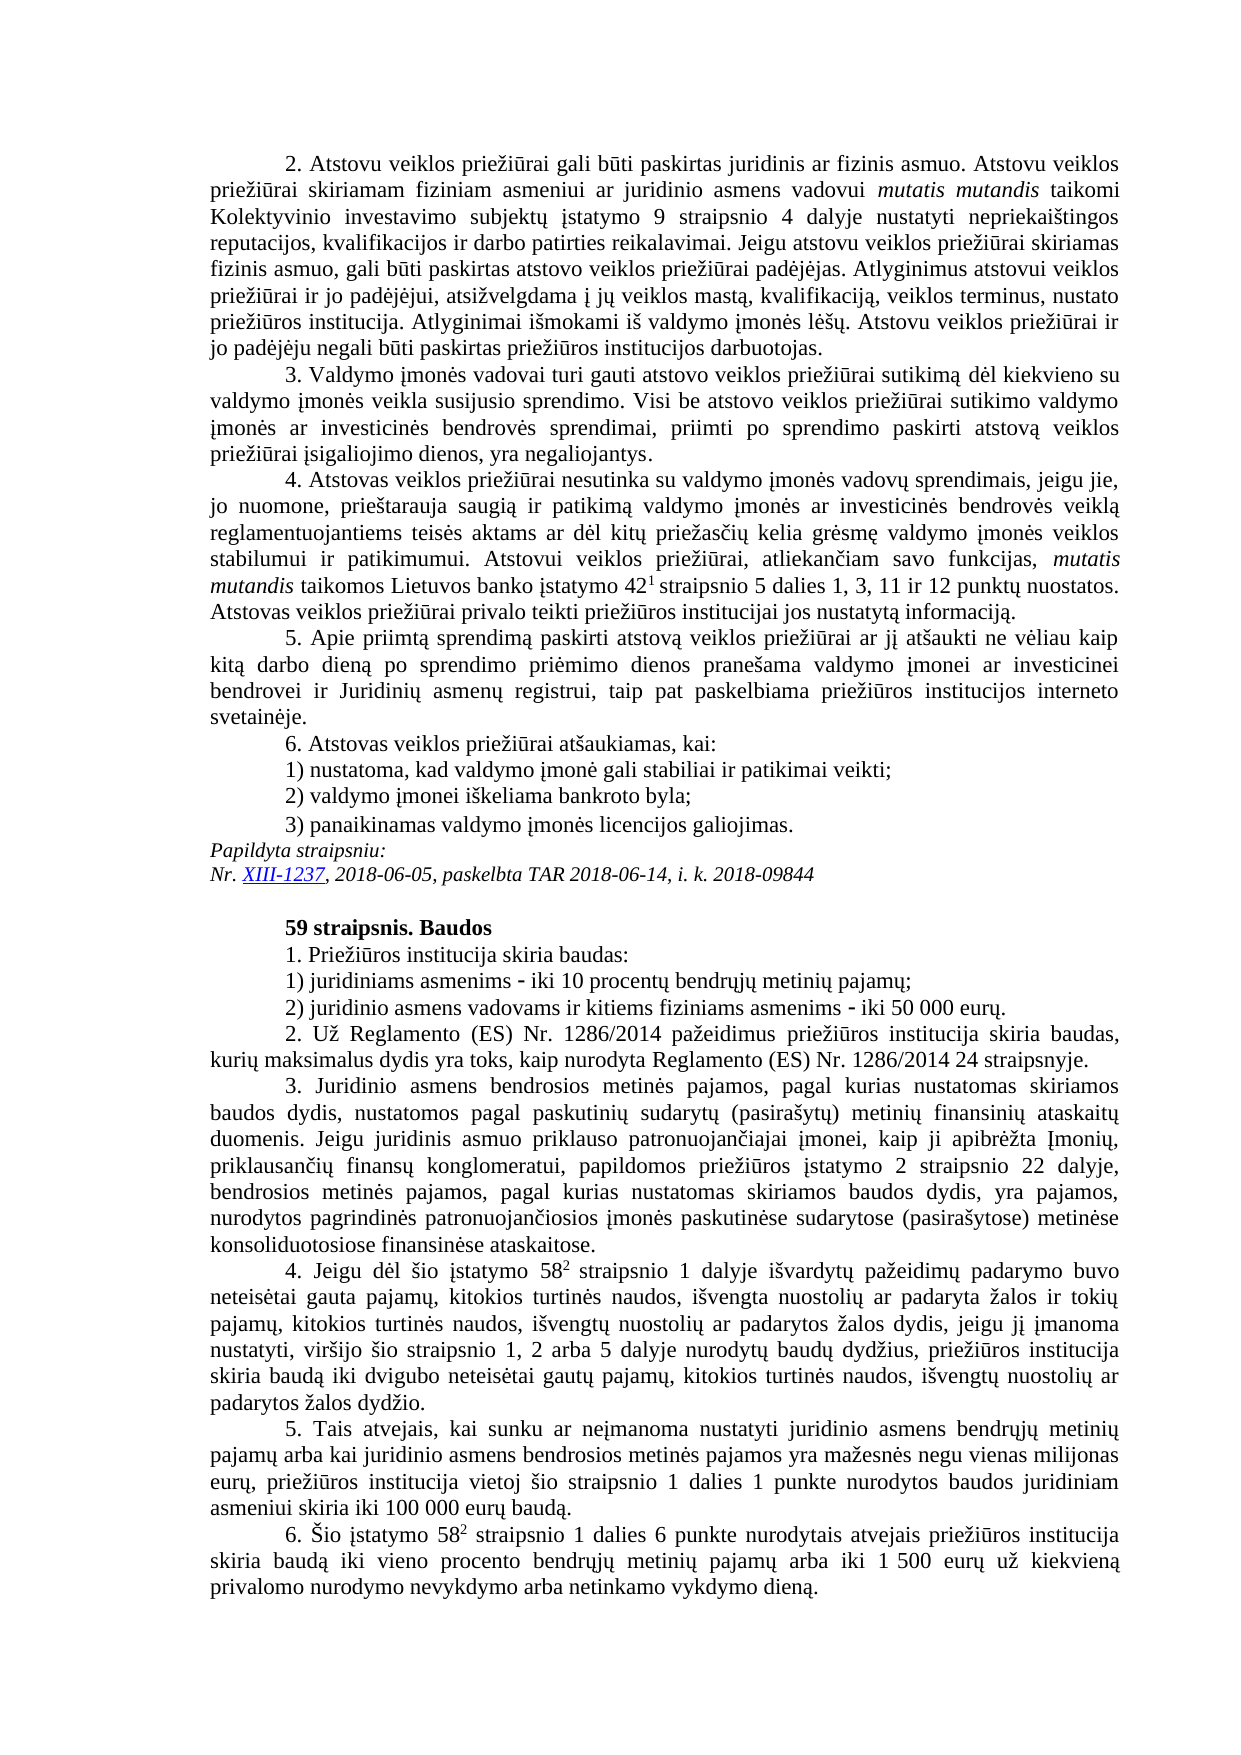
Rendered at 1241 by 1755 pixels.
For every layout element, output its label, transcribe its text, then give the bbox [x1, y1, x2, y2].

text 1) nustatoma, kad valdymo įmonė gali stabiliai ir patikimai veikti; [210, 756, 1120, 782]
text 59 straipsnis. Baudos [210, 914, 1120, 941]
text 2. Atstovu veiklos priežiūrai gali būti paskirtas juridinis ar fizinis asmuo. Atstovu veiklos priežiūrai skiriamam fiziniam asmeniui ar juridinio asmens vadovui mutatis mutandis taikomi Kolektyvinio investavimo subjektų įstatymo 9 straipsnio 4 dalyje nustatyti nepriekaištingos reputacijos, kvalifikacijos ir darbo patirties reikalavimai. Jeigu atstovu veiklos priežiūrai skiriamas fizinis asmuo, gali būti paskirtas atstovo veiklos priežiūrai padėjėjas. Atlyginimus atstovui veiklos priežiūrai ir jo padėjėjui, atsižvelgdama į jų veiklos mastą, kvalifikaciją, veiklos terminus, nustato priežiūros institucija. Atlyginimai išmokami iš valdymo įmonės lėšų. Atstovu veiklos priežiūrai ir jo padėjėju negali būti paskirtas priežiūros institucijos darbuotojas. [210, 150, 1120, 361]
text 2) valdymo įmonei iškeliama bankroto byla; [210, 782, 1120, 809]
text 1) juridiniams asmenims  iki 10 procentų bendrųjų metinių pajamų; [210, 967, 1120, 993]
text 3) panaikinamas valdymo įmonės licencijos galiojimas. [210, 809, 1120, 838]
text 5. Tais atvejais, kai sunku ar neįmanoma nustatyti juridinio asmens bendrųjų metinių pajamų arba kai juridinio asmens bendrosios metinės pajamos yra mažesnės negu vienas milijonas eurų, priežiūros institucija vietoj šio straipsnio 1 dalies 1 punkte nurodytos baudos juridiniam asmeniui skiria iki 100 000 eurų baudą. [210, 1415, 1120, 1521]
text 4. Jeigu dėl šio įstatymo 582 straipsnio 1 dalyje išvardytų pažeidimų padarymo buvo neteisėtai gauta pajamų, kitokios turtinės naudos, išvengta nuostolių ar padaryta žalos ir tokių pajamų, kitokios turtinės naudos, išvengtų nuostolių ar padarytos žalos dydis, jeigu jį įmanoma nustatyti, viršijo šio straipsnio 1, 2 arba 5 dalyje nurodytų baudų dydžius, priežiūros institucija skiria baudą iki dvigubo neteisėtai gautų pajamų, kitokios turtinės naudos, išvengtų nuostolių ar padarytos žalos dydžio. [210, 1257, 1120, 1415]
text Nr. XIII-1237, 2018-06-05, paskelbta TAR 2018-06-14, i. k. 2018-09844 [210, 862, 1120, 886]
text 5. Apie priimtą sprendimą paskirti atstovą veiklos priežiūrai ar jį atšaukti ne vėliau kaip kitą darbo dieną po sprendimo priėmimo dienos pranešama valdymo įmonei ar investicinei bendrovei ir Juridinių asmenų registrui, taip pat paskelbiama priežiūros institucijos interneto svetainėje. [210, 624, 1120, 730]
text 1. Priežiūros institucija skiria baudas: [210, 941, 1120, 967]
text 3. Juridinio asmens bendrosios metinės pajamos, pagal kurias nustatomas skiriamos baudos dydis, nustatomos pagal paskutinių sudarytų (pasirašytų) metinių finansinių ataskaitų duomenis. Jeigu juridinis asmuo priklauso patronuojančiajai įmonei, kaip ji apibrėžta Įmonių, priklausančių finansų konglomeratui, papildomos priežiūros įstatymo 2 straipsnio 22 dalyje, bendrosios metinės pajamos, pagal kurias nustatomas skiriamos baudos dydis, yra pajamos, nurodytos pagrindinės patronuojančiosios įmonės paskutinėse sudarytose (pasirašytose) metinėse konsoliduotosiose finansinėse ataskaitose. [210, 1073, 1120, 1257]
text Papildyta straipsniu: [210, 838, 1120, 862]
text 2) juridinio asmens vadovams ir kitiems fiziniams asmenims  iki 50 000 eurų. [210, 993, 1120, 1020]
text 4. Atstovas veiklos priežiūrai nesutinka su valdymo įmonės vadovų sprendimais, jeigu jie, jo nuomone, prieštarauja saugią ir patikimą valdymo įmonės ar investicinės bendrovės veiklą reglamentuojantiems teisės aktams ar dėl kitų priežasčių kelia grėsmę valdymo įmonės veiklos stabilumui ir patikimumui. Atstovui veiklos priežiūrai, atliekančiam savo funkcijas, mutatis mutandis taikomos Lietuvos banko įstatymo 421 straipsnio 5 dalies 1, 3, 11 ir 12 punktų nuostatos. Atstovas veiklos priežiūrai privalo teikti priežiūros institucijai jos nustatytą informaciją. [210, 466, 1120, 624]
text 6. Šio įstatymo 582 straipsnio 1 dalies 6 punkte nurodytais atvejais priežiūros institucija skiria baudą iki vieno procento bendrųjų metinių pajamų arba iki 1 500 eurų už kiekvieną privalomo nurodymo nevykdymo arba netinkamo vykdymo dieną. [210, 1521, 1120, 1600]
text 6. Atstovas veiklos priežiūrai atšaukiamas, kai: [210, 730, 1120, 756]
text 2. Už Reglamento (ES) Nr. 1286/2014 pažeidimus priežiūros institucija skiria baudas, kurių maksimalus dydis yra toks, kaip nurodyta Reglamento (ES) Nr. 1286/2014 24 straipsnyje. [210, 1020, 1120, 1073]
text 3. Valdymo įmonės vadovai turi gauti atstovo veiklos priežiūrai sutikimą dėl kiekvieno su valdymo įmonės veikla susijusio sprendimo. Visi be atstovo veiklos priežiūrai sutikimo valdymo įmonės ar investicinės bendrovės sprendimai, priimti po sprendimo paskirti atstovą veiklos priežiūrai įsigaliojimo dienos, yra negaliojantys. [210, 361, 1120, 466]
